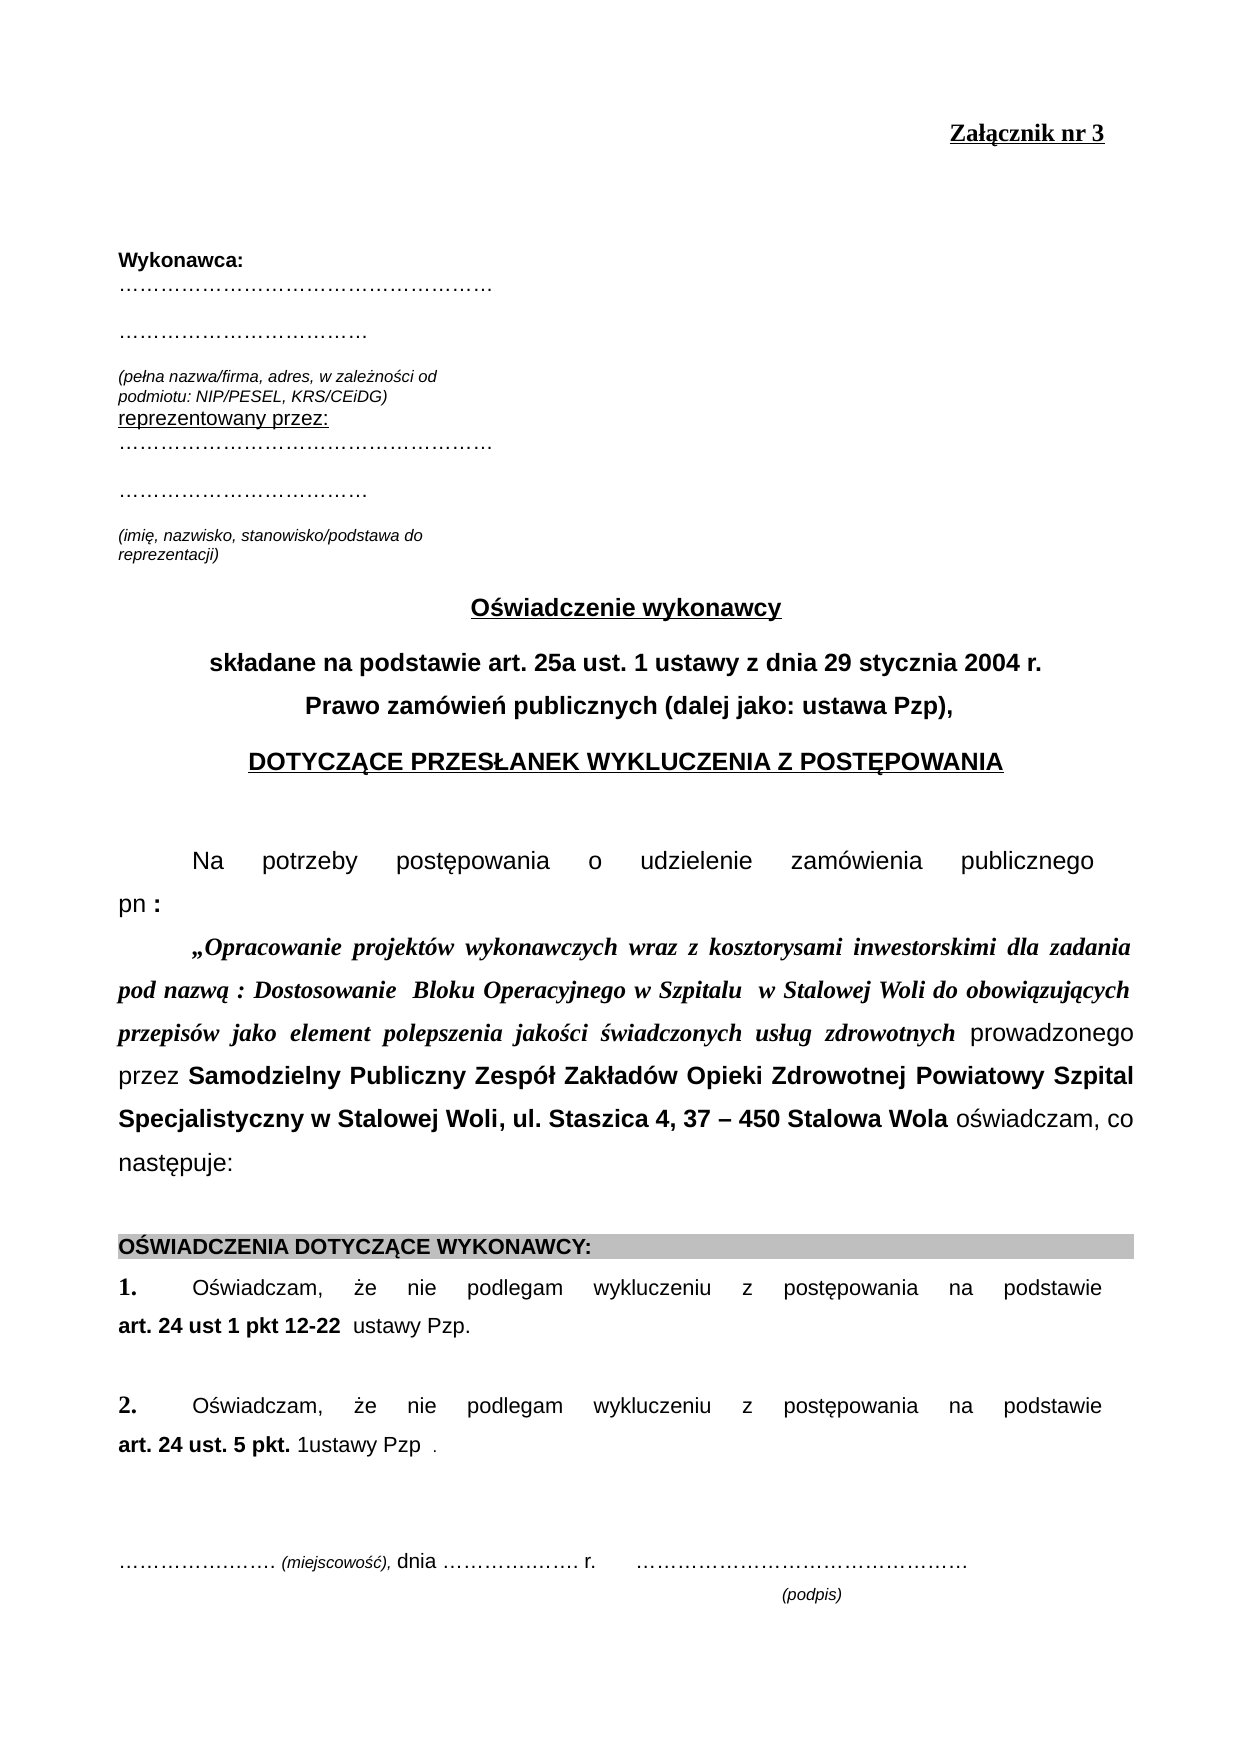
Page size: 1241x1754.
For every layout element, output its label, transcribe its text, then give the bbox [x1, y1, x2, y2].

text ……………………………………………………………………………… [118, 429, 514, 501]
text „Opracowanie projektów wykonawczych wraz z kosztorysami inwestorskimi dla zadania pod nazwą : Dostosowanie Bloku Operacyjnego w Szpitalu w Stalowej Woli do obowiązujących przepisów jako element polepszenia jakości świadczonych usług zdrowotnych prowadzonego przez Samodzielny Publiczny Zespół Zakładów Opieki Zdrowotnej Powiatowy Szpital Specjalistyczny w Stalowej Woli, ul. Staszica 4, 37 – 450 Stalowa Wola oświadczam, co następuje: [118, 932, 1134, 1176]
text Wykonawca: [118, 247, 1134, 271]
text Na potrzeby postępowania o udzielenie zamówienia publicznego pn : [118, 846, 1134, 917]
text ……………………………………………………………………………… [118, 271, 514, 343]
text reprezentowany przez: [118, 406, 1134, 429]
text Oświadczenie wykonawcy [118, 592, 1134, 621]
text (imię, nazwisko, stanowisko/podstawa do reprezentacji) [118, 525, 514, 564]
text (pełna nazwa/firma, adres, w zależności od podmiotu: NIP/PESEL, KRS/CEiDG) [118, 367, 514, 406]
text Załącznik nr 3 [949, 118, 1134, 147]
list Oświadczam, że nie podlegam wykluczeniu z postępowania na podstawie art. 24 ust. 5 pkt. 1ustawy Pzp . [118, 1390, 1134, 1457]
text …………….……. (miejscowość), dnia ………….……. r. ………………………………………… [118, 1548, 1134, 1572]
list Oświadczam, że nie podlegam wykluczeniu z postępowania na podstawie art. 24 ust 1 pkt 12-22 ustawy Pzp. [118, 1272, 1134, 1338]
text (podpis) [708, 1584, 1134, 1604]
text Prawo zamówień publicznych (dalej jako: ustawa Pzp), [118, 691, 1134, 720]
text OŚWIADCZENIA DOTYCZĄCE WYKONAWCY: [118, 1234, 1134, 1259]
text DOTYCZĄCE PRZESŁANEK WYKLUCZENIA Z POSTĘPOWANIA [118, 747, 1134, 776]
text składane na podstawie art. 25a ust. 1 ustawy z dnia 29 stycznia 2004 r. [118, 648, 1134, 677]
